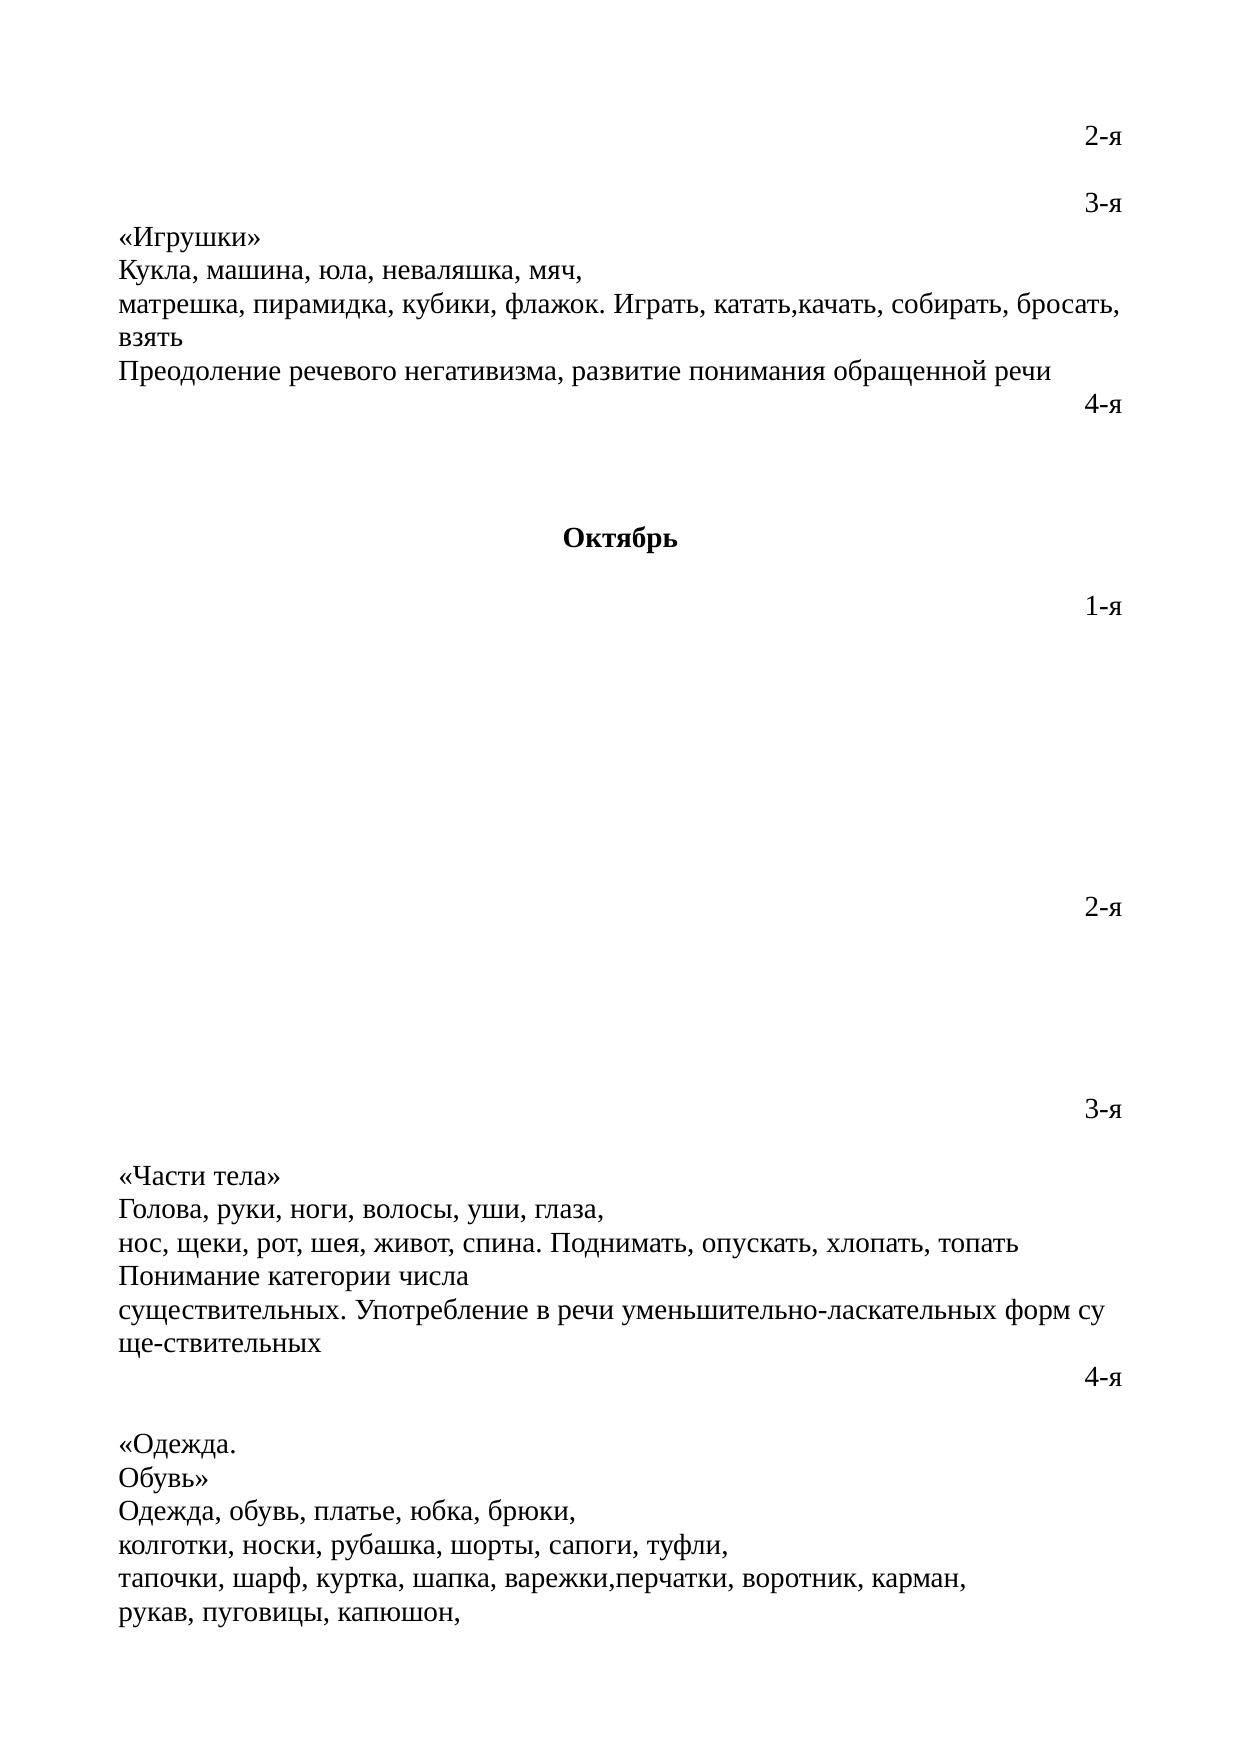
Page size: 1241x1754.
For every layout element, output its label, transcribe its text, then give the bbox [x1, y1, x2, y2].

text существительных. Употребление в речи уменьшительно-ласкательных форм суще-ствительных [118, 1292, 1122, 1359]
text Кукла, машина, юла, неваляшка, мяч, матрешка, пирамидка, кубики, флажок. Играть, катать,качать, собирать, бросать, взять [118, 252, 1122, 353]
text «Одежда. [118, 1426, 1122, 1460]
text Преодоление речевого негативизма, развитие понимания обращенной речи [118, 353, 1122, 386]
text нос, щеки, рот, шея, живот, спина. Поднимать, опускать, хлопать, топать [118, 1225, 1122, 1258]
text 4-я [118, 386, 1122, 420]
text Обувь» [118, 1460, 1122, 1493]
text 1-я [118, 588, 1122, 621]
text колготки, носки, рубашка, шорты, сапоги, туфли, тапочки, шарф, куртка, шапка, варежки,перчатки, воротник, карман, рукав, пуговицы, капюшон, [118, 1527, 1122, 1627]
text 2-я [118, 889, 1122, 923]
text 3-я [118, 185, 1122, 219]
text Одежда, обувь, платье, юбка, брюки, [118, 1493, 1122, 1527]
text 3-я [118, 1091, 1122, 1124]
text 4-я [118, 1359, 1122, 1393]
text 2-я [118, 118, 1122, 152]
text Понимание категории числа [118, 1258, 1122, 1292]
text Голова, руки, ноги, волосы, уши, глаза, [118, 1191, 1122, 1225]
text «Игрушки» [118, 219, 1122, 252]
text «Части тела» [118, 1158, 1122, 1191]
text Октябрь [118, 521, 1122, 554]
